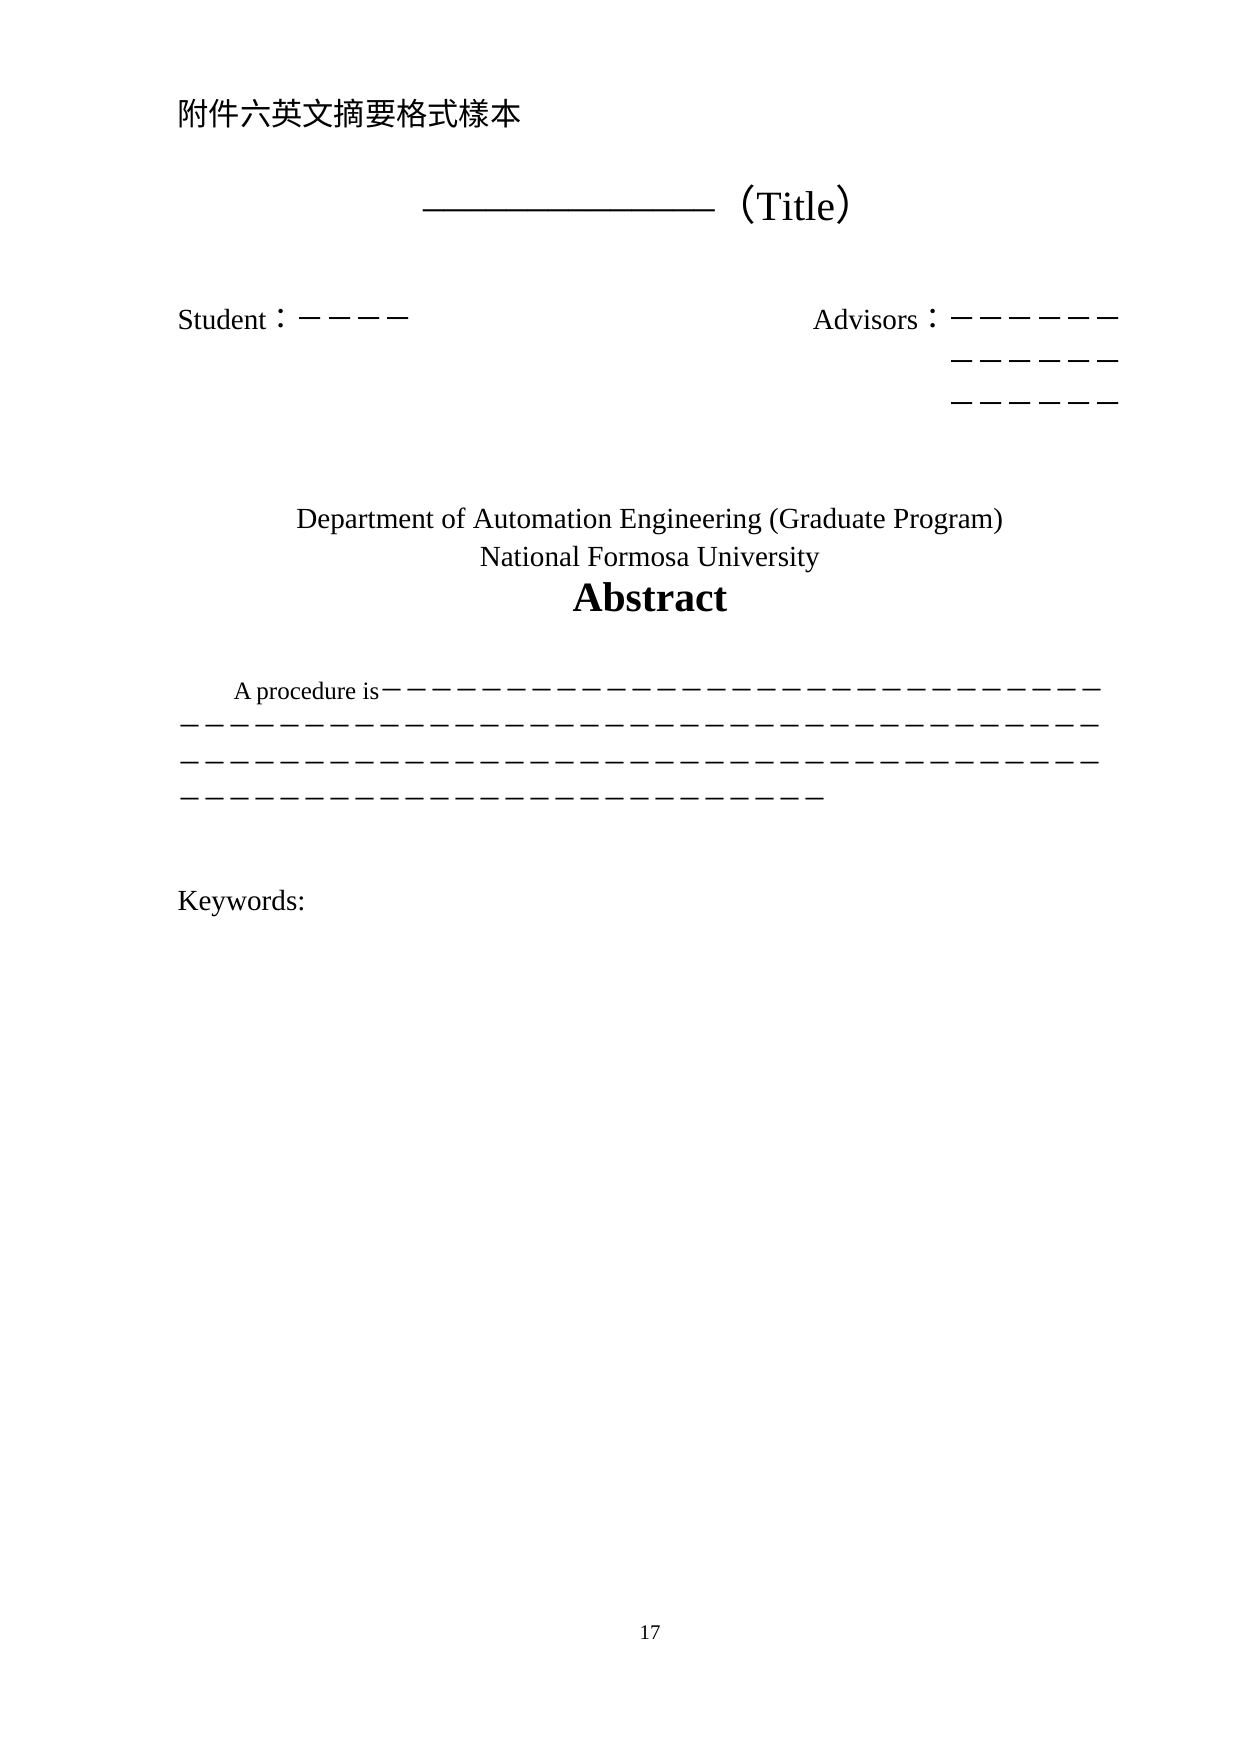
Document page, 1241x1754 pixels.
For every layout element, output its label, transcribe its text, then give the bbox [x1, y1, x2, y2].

text National Formosa University [177, 535, 1122, 573]
text Advisors：－－－－－－ [672, 296, 1122, 338]
text Student：－－－－ [177, 296, 627, 338]
text －－－－－－ [672, 338, 1122, 380]
text Department of Automation Engineering (Graduate Program) [177, 498, 1122, 535]
text Keywords: [177, 883, 1122, 916]
subtitle Abstract [177, 573, 1122, 621]
text －－－－－－ [672, 380, 1122, 423]
text A procedure is－－－－－－－－－－－－－－－－－－－－－－－－－－－－－－－－－－－－－－－－－－－－－－－－－－－－－－－－－－－－－－－－－－－－－－－－－－－－－－－－－－－－－－－－－－－－－－－－－－－－－－－－－－－－－－－－－－－－－－－－－－－－－－－－－ [177, 671, 1122, 816]
text ––––––––––––––（Title） [177, 172, 1122, 232]
text 附件六英文摘要格式樣本 [177, 89, 1122, 134]
